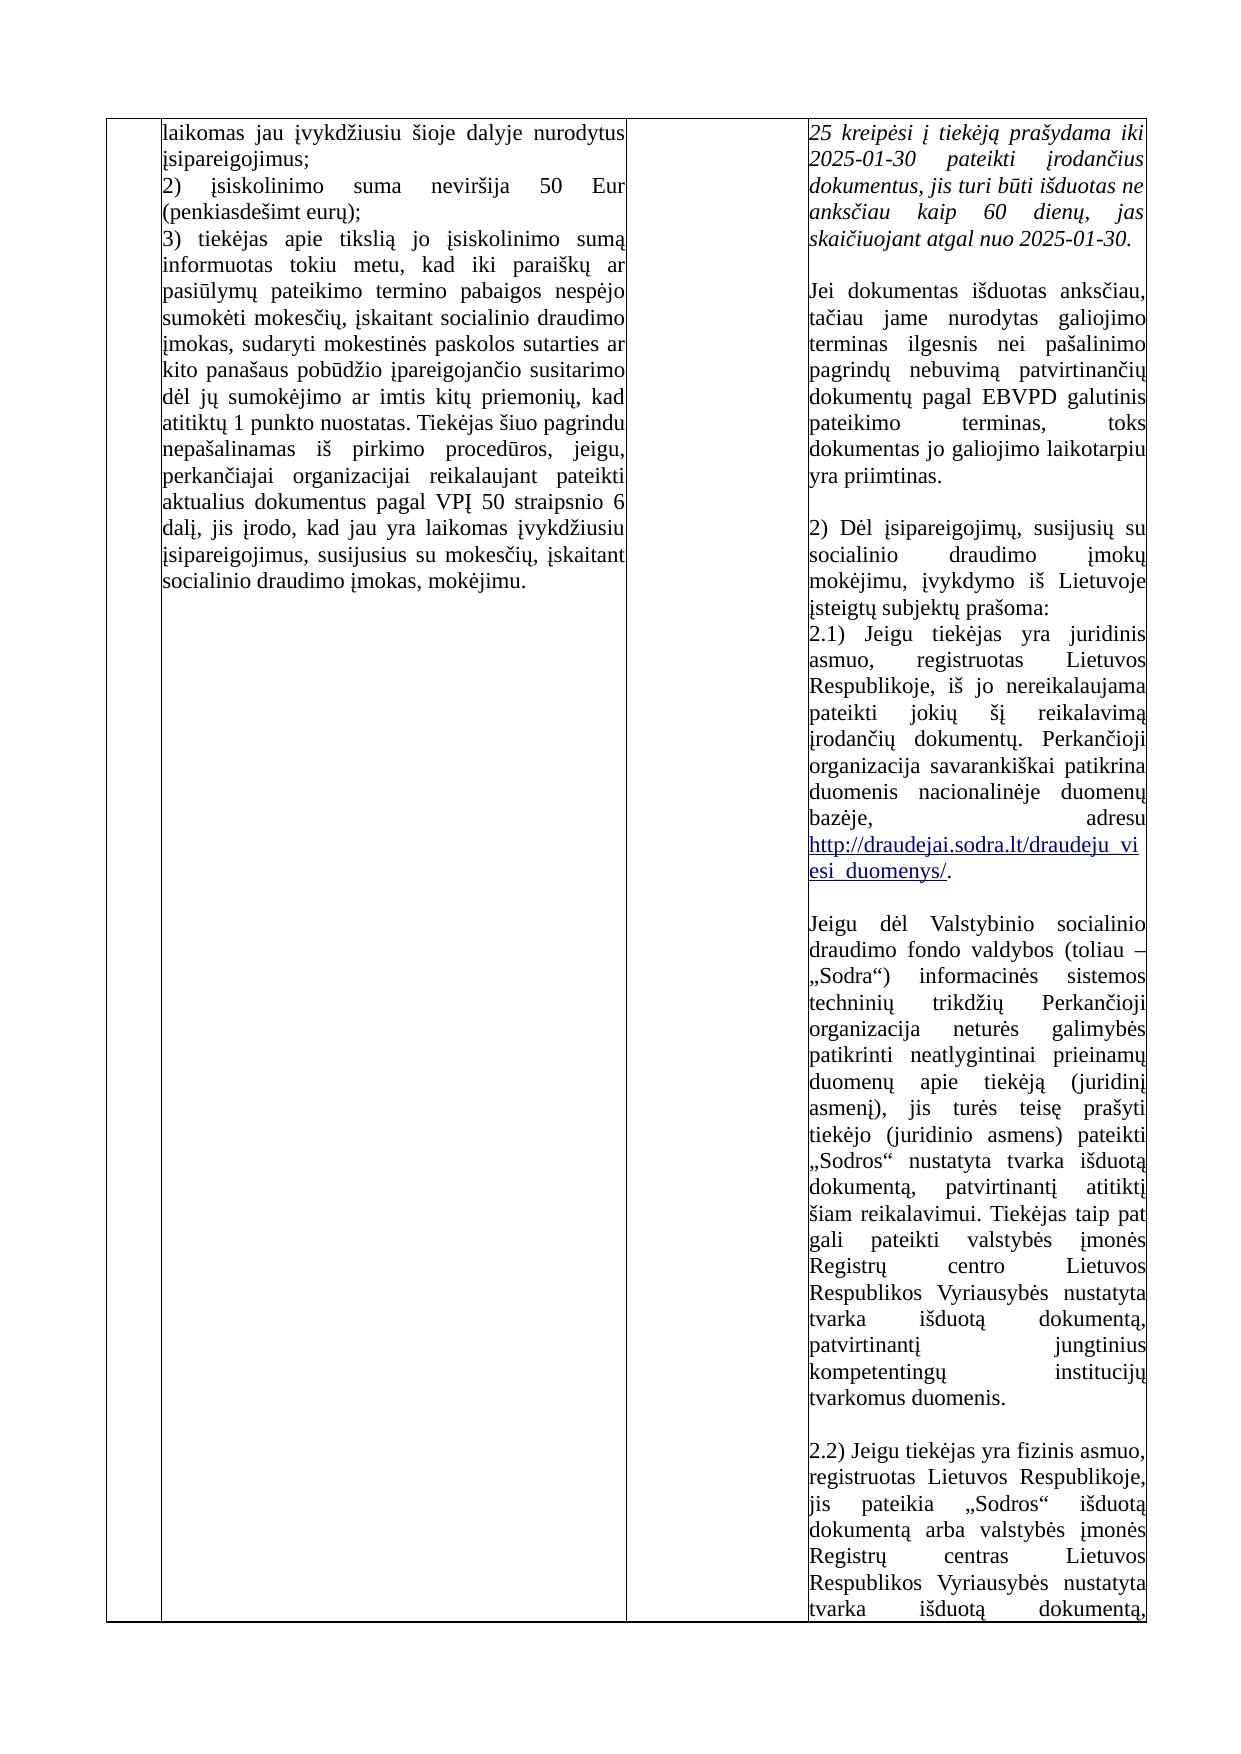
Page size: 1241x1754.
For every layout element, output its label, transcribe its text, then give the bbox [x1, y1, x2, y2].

table_cell [627, 119, 808, 1621]
table_cell laikomas jau įvykdžiusiu šioje dalyje nurodytus įsipareigojimus; 2) įsiskolinimo suma neviršija 50 Eur (penkiasdešimt eurų); 3) tiekėjas apie tikslią jo įsiskolinimo sumą informuotas tokiu metu, kad iki paraiškų ar pasiūlymų pateikimo termino pabaigos nespėjo sumokėti mokesčių, įskaitant socialinio draudimo įmokas, sudaryti mokestinės paskolos sutarties ar kito panašaus pobūdžio įpareigojančio susitarimo dėl jų sumokėjimo ar imtis kitų priemonių, kad atitiktų 1 punkto nuostatas. Tiekėjas šiuo pagrindu nepašalinamas iš pirkimo procedūros, jeigu, perkančiajai organizacijai reikalaujant pateikti aktualius dokumentus pagal VPĮ 50 straipsnio 6 dalį, jis įrodo, kad jau yra laikomas įvykdžiusiu įsipareigojimus, susijusius su mokesčių, įskaitant socialinio draudimo įmokas, mokėjimu. [162, 119, 626, 1621]
table_cell 25 kreipėsi į tiekėją prašydama iki 2025-01-30 pateikti įrodančius dokumentus, jis turi būti išduotas ne anksčiau kaip 60 dienų, jas skaičiuojant atgal nuo 2025-01-30. Jei dokumentas išduotas anksčiau, tačiau jame nurodytas galiojimo terminas ilgesnis nei pašalinimo pagrindų nebuvimą patvirtinančių dokumentų pagal EBVPD galutinis pateikimo terminas, toks dokumentas jo galiojimo laikotarpiu yra priimtinas. 2) Dėl įsipareigojimų, susijusių su socialinio draudimo įmokų mokėjimu, įvykdymo iš Lietuvoje įsteigtų subjektų prašoma: 2.1) Jeigu tiekėjas yra juridinis asmuo, registruotas Lietuvos Respublikoje, iš jo nereikalaujama pateikti jokių šį reikalavimą įrodančių dokumentų. Perkančioji organizacija savarankiškai patikrina duomenis nacionalinėje duomenų bazėje, adresu http://draudejai.sodra.lt/draudeju_viesi_duomenys/. Jeigu dėl Valstybinio socialinio draudimo fondo valdybos (toliau – „Sodra“) informacinės sistemos techninių trikdžių Perkančioji organizacija neturės galimybės patikrinti neatlygintinai prieinamų duomenų apie tiekėją (juridinį asmenį), jis turės teisę prašyti tiekėjo (juridinio asmens) pateikti „Sodros“ nustatyta tvarka išduotą dokumentą, patvirtinantį atitiktį šiam reikalavimui. Tiekėjas taip pat gali pateikti valstybės įmonės Registrų centro Lietuvos Respublikos Vyriausybės nustatyta tvarka išduotą dokumentą, patvirtinantį jungtinius kompetentingų institucijų tvarkomus duomenis. 2.2) Jeigu tiekėjas yra fizinis asmuo, registruotas Lietuvos Respublikoje, jis pateikia „Sodros“ išduotą dokumentą arba valstybės įmonės Registrų centras Lietuvos Respublikos Vyriausybės nustatyta tvarka išduotą dokumentą, [809, 119, 1146, 1621]
table_cell [107, 119, 161, 1621]
